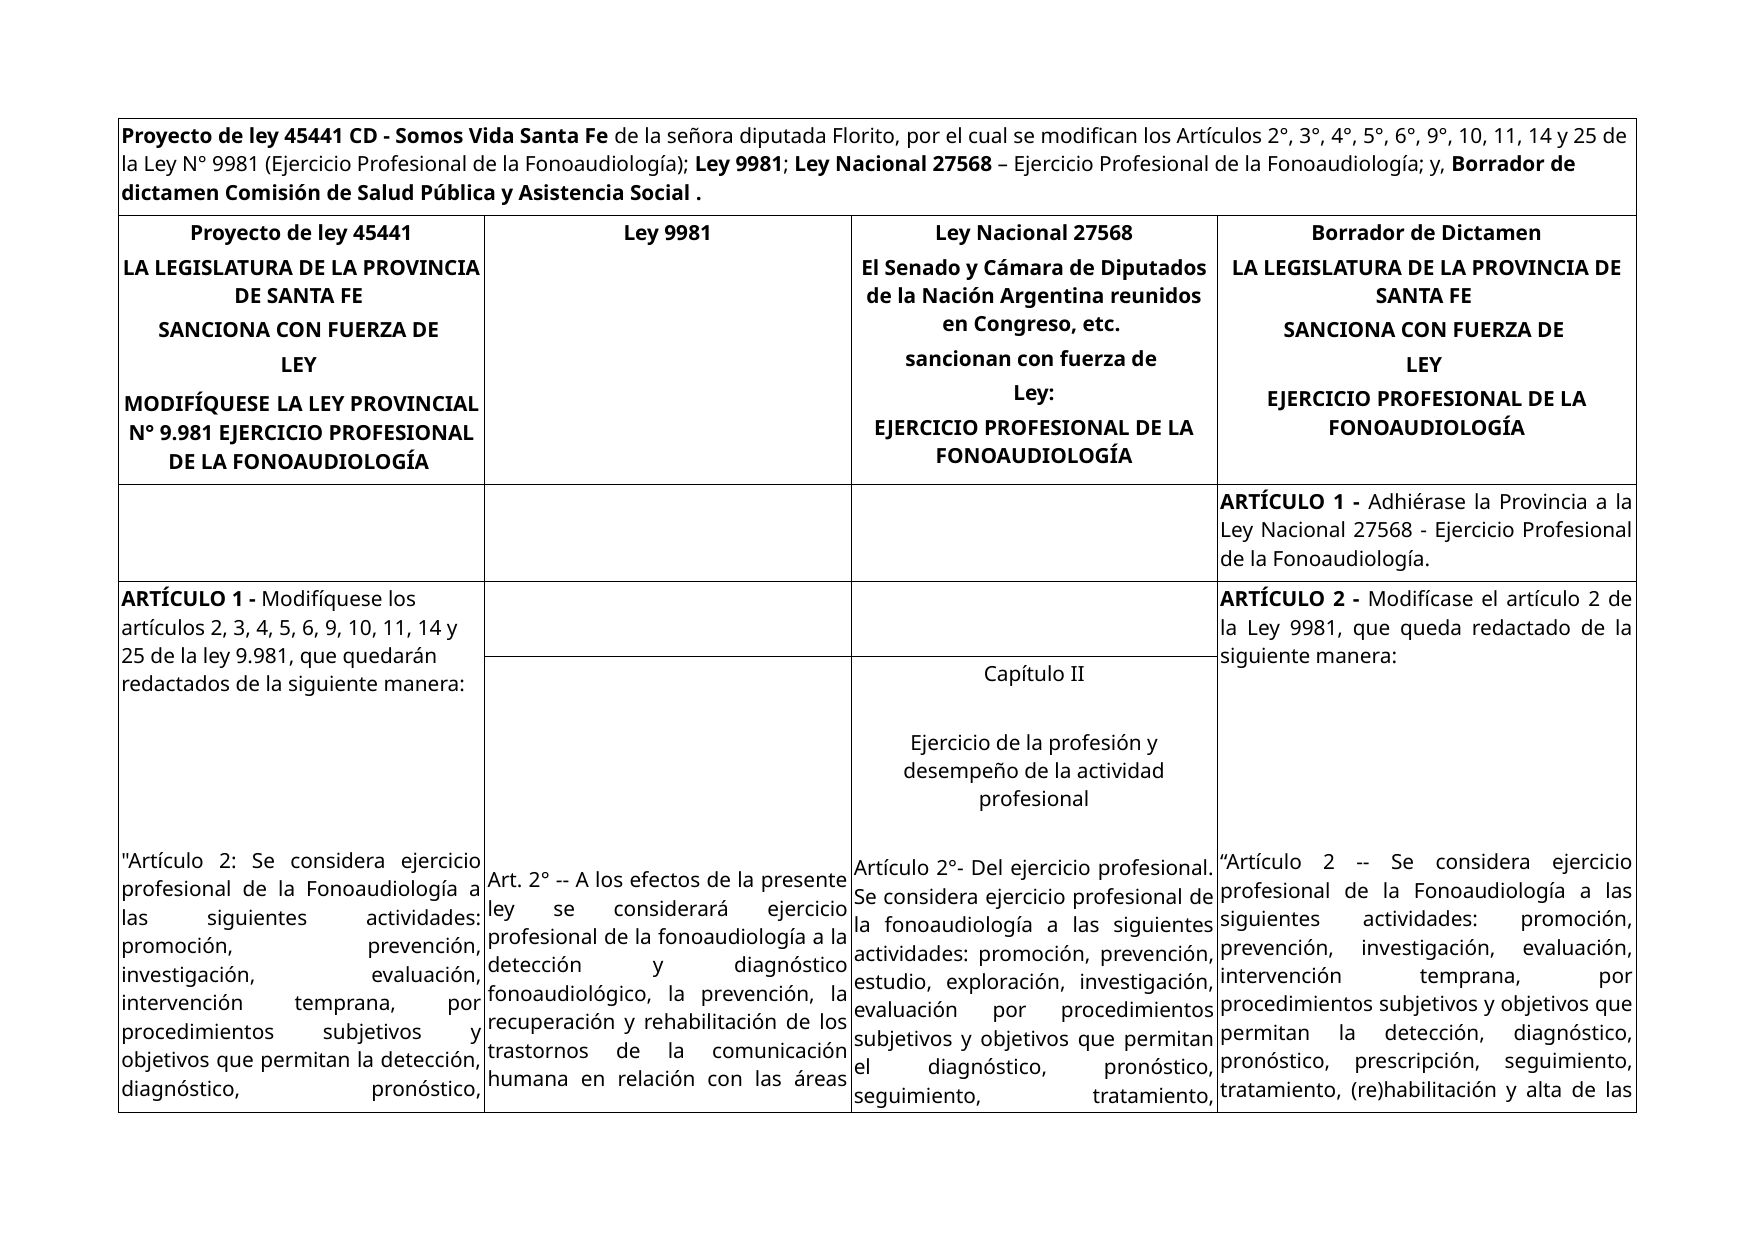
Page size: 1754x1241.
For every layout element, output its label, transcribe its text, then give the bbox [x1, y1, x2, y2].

table_cell [852, 485, 1217, 581]
table_cell Ley 9981 [485, 216, 851, 484]
table_cell ARTÍCULO 2 - Modifícase el artículo 2 de la Ley 9981, que queda redactado de la siguiente manera: “Artículo 2 -- Se considera ejercicio profesional de la Fonoaudiología a las siguientes actividades: promoción, prevención, investigación, evaluación, intervención temprana, por procedimientos subjetivos y objetivos que permitan la detección, diagnóstico, pronóstico, prescripción, seguimiento, tratamiento, (re)habilitación y alta de las patologías de la comunicación humana en las áreas de: lenguaje, habla, audición, vestibular, voz, aprendizaje pedagógico relacionado con las alteraciones del lenguaje, fonoestomatología, en todas las etapas de la vida. Utilización de diversas estrategias clínicas, alternativas, complementarias, específicas vigentes y todas aquellas que el avance científico y tecnológico permita identificar a futuro." ARTÍCULO 3 - Modifícase el artículo 3 de la Ley 9981, que queda redactado de la siguiente manera: "Artículo 3 – Alcance. La realización y aplicación de las técnicas establecidas queda reservado a los/as profesionales regidos por la presente. Sin perjuicio de lo genéricamente dispuesto, se considera especialmente que constituye ejercicio de la Fonoaudiología: con respecto a la Voz: evaluación perceptual y objetiva de la función vocal por medio de procedimientos e instrumentos presentes y futuros que permitan el abordaje clínico de la voz hablada y cantada en las distintas etapas de la vida; diagnóstico fonoaudiológico integral, complejo y jerarquizado, que permita detectar y mensurar las posibles alteraciones de la voz humana, integrando las esferas anatomo-fisiológica, físico-acústica, perceptual y sociocomunicativa; abordaje terapéutico de las patologías que comprometen la función vocal de acuerdo a las distintas etiologías y tiempos de duración en las diferentes etapas de la vida; formulación de programas integrales de intervención educativa y preventiva en la preservación de la voz; y, participación en grupos de trabajo identificando los factores de riesgo a los que se expone el sujeto en el ámbito laboral que requiere la utilización de su voz en forma profesional, y la aplicación de técnicas de intervención vocal apropiadas en los casos de patología vocal avanzada. con respecto a la Audición: evaluación de la audición de la persona a través de pruebas objetivas y subjetivas que brindan información sobre todos los aspectos del sistema auditivo, para poder realizar el diagnóstico audiológico, tratamientos específicos, (re)habilitación auditiva, promoción y prevención de la salud auditiva; prescripción y realización de estudios objetivos y subjetivos que permiten examinar la vía auditiva desde el oído externo hasta los centros superiores de la audición; prescripción, selección, adaptación y calibración de dispositivos de ayuda auditiva. Participación activa interdisciplinaria en quirófano para corroborar el funcionamiento de los dispositivos auditivos implantables; evaluación auditiva con el objetivo de determinar incapacidad funcional biaural y monoaural; medición del nivel de ruido y controles de la audición como requisitos de seguridad en trabajos insalubres que afectan la salud auditiva; recomendaciones de medidas de protección específica contra el ruido en función de los niveles de exposición estimados, según la normativa vigente; evaluación y tratamiento integral del acúfeno; y, abordaje del Procesamiento Auditivo Central a través de una amplia batería de pruebas y terapias especializadas. con respecto a la Función Vestibular: exploración y valoración clínica-instrumental, diagnóstico funcional, planificación, rehabilitación y pronóstico del Sistema Vestibular. con respecto al Lenguaje: promoción, prevención, evaluación integral clínica e instrumental, diagnóstico, pronóstico, tratamiento e investigación científica de la comunicación verbal y no-verbal, desde una perspectiva constitutiva, integral, biológica-psíquica-cultural y social, en las distintas etapas de la vida. Dimensiones del lenguaje: pragmático, fonológico, semántico, morfosintáctico. Incluye el abordaje de los dispositivos básicos del aprendizaje, gnosias y praxias; y, evaluación, diagnóstico e intervención terapéutica en funciones cerebrales superiores, funciones cognitivas u operaciones mentales, monitoreo del lenguaje intraquirófano. con respecto al Aprendizaje Pedagógico: promoción, prevención, evaluación, diagnóstico, tratamiento e investigación del aprendizaje pedagógico relacionado con las alteraciones del lenguaje, de las dificultades relacionadas con los procesos de lectura, escritura y dificultades relacionadas con nociones matemáticas. Incluye el abordaje de los dispositivos básicos del aprendizaje. con respecto a las funciones del Sistema Estomatognático: evaluación, promoción, prevención, diagnóstico, tratamiento e investigación clínica de los aspectos estructurales y funcionales de la motricidad orofacial; función respiratoria, funciones orales nutritivas y no nutritivas de succión, sorbición, masticación y deglución. Control de secreciones. Intervención en cada una de las Unidades Funcionales, Deglución disfuncional o adaptada, disfagias de diversas causas; participación interdisciplinaria en la evaluación instrumental de la deglución; y, evaluación, diagnóstico y tratamiento de los trastornos de los Sonidos del Habla (TSH), resonancia, prosodia, fluidez, programación motora y aspectos fonológicos y fonéticos." ARTÍCULO 4 - Incorpórase los incisos c) y d) al artículo 5 de la Ley 9981, que quedan redactados de la siguiente manera: “ Artículo 5 -- El ejercicio de la fonoaudiología se desarrolla en los siguientes ámbitos de actuación profesional: Entidades públicas y/o privadas relacionadas con las áreas de salud, educación, acción social y planeamiento. Consultorios privados y/o domicilios de los pacientes. Atención remota o virtual (tele asistencia o tele práctica). Participación en monitoreo intraquirófano. El fonoaudiólogo podrá ejercer su actividad en forma individual y/o integrando equipos interdisciplinarios, en instituciones o privadamente. En todos los casos podrá hacerlo a requerimiento de especialistas de otras disciplinas o de personas que por su propia voluntad soliciten asistencia profesional”. ARTÍCULO 5 - Modifícase el artículo 9 de la Ley 9981, que queda redactado de la siguiente manera: "Artículo 9 -- Facultades. Los/as profesionales fonoaudiólogos/as, están facultados para: certificar las comprobaciones y constataciones que realicen en el ejercicio de su profesión con referencia a un diagnóstico, pronóstico y tratamiento fonoaudiológico de las diversas patologías de la Comunicación Humana, referidas en la presente." ARTÍCULO 6 - Modifícase el artículo 10 de la Ley 9981, que queda redactado de la siguiente manera: "Artículo 10 -- Alcance. La enumeración de las actividades previstas en la presente no excluye la incorporación de nuevas áreas y especialidades que deben ser aprobadas en reunión del Consejo Directivo Provincial del Colegio de Fonoaudiólogos. Quienes aborden nuevas áreas y especialidades deben acreditar su adecuada formación para las mismas mediante estudios de posgrado en organismos reconocidos por la Comisión Nacional de Evaluación y Acreditación Universitaria (CONEAU). En caso de tratarse de títulos provenientes de entidades /facultades extranjeras, deben ser reconocidas por entidades análogas a la Comisión Nacional de Evaluación y Acreditación Universitaria (CONEAU)." ARTÍCULO 7 - Modifícase el artículo 11 de la Ley 9981, que queda redactado de la siguiente manera: "Artículo 11 -- Obligaciones. Los/as profesionales Fonoaudiólogo/as están obligados/as a: guardar el secreto profesional; efectuar el tratamiento de las patologías vocales teniendo como requisito indispensable en esta área el diagnóstico previo y control periódico del estado laríngeo por parte del profesional médico especialista en el área; efectuar las interconsultas necesarias con los restantes profesionales de la salud, teniendo en cuenta su desempeño dentro de los límites de su incumbencia, a fin de que el paciente reciba la atención integral que su problemática requiera, cuando el motivo sea un síndrome o entidad nosológica que exceda su incumbencia específica; contar con el estudio clínico otológico como requisito previo e indispensable a la realización de pruebas audiológicas; dar por terminada la relación de consulta, tratamiento o derivar oportunamente cuando la misma no resultare beneficiosa para el paciente; identificar los consultorios donde ejerza, con una placa o similar donde conste su nombre, apellido, título y número de matrícula habilitante expedida por el Colegio correspondiente. El consultorio debe estar instalado y habilitado de acuerdo a las exigencias de su práctica profesional, y exhibir, en lugar bien visible, el diploma, título o certificado habilitante; y, ajustarse a las disposiciones legales vigentes para anuncios profesionales y publicaciones según el Código de Ética Profesional. Ambas deben contar con autorización previa del Colegio de Fonoaudiólogos." ARTÍCULO 8 - Modifícase el artículo 14 de la Ley 9981, que queda redactado de la siguiente manera: "Artículo 14 -- Funcionamiento. La organización y el funcionamiento del Colegio de Fonoaudiólogos se rige por la presente, su reglamentación, por los Estatutos, Reglamentos Internos y Códigos de Ética Profesional, que en su consecuencia se dicten, amén de las resoluciones que las instancias orgánicas del Colegio adopten en el ejercicio de sus atribuciones." ARTÍCULO 9 - Modifícase e incorpórase el inciso d) en el artículo 25 de la Ley 9981, que queda redactado de la siguiente manera: "Artículo 25 -- Inscripción de la matrícula. Para tener derecho a la inscripción en la matrícula se requiere: fijar domicilio real y legal en el territorio de la Provincia; acreditar documentalmente encontrarse en alguna de las situaciones previstas en la presente; no incurrir en ninguna de las causas de cancelación de matrícula especificadas en la presente; y, declarar dirección de correo electrónico como medio oficial de comunicación." [1218, 582, 1636, 1112]
table_cell Borrador de Dictamen LA LEGISLATURA DE LA PROVINCIA DE SANTA FE SANCIONA CON FUERZA DE LEY EJERCICIO PROFESIONAL DE LA FONOAUDIOLOGÍA [1218, 216, 1636, 484]
table_cell [485, 485, 851, 581]
table_cell Capítulo II Ejercicio de la profesión y desempeño de la actividad profesional Artículo 2°- Del ejercicio profesional. Se considera ejercicio profesional de la fonoaudiología a las siguientes actividades: promoción, prevención, estudio, exploración, investigación, evaluación por procedimientos subjetivos y objetivos que permitan el diagnóstico, pronóstico, seguimiento, tratamiento, [852, 657, 1217, 1112]
table_header Proyecto de ley 45441 CD - Somos Vida Santa Fe de la señora diputada Florito, por el cual se modifican los Artículos 2°, 3°, 4°, 5°, 6°, 9°, 10, 11, 14 y 25 de la Ley N° 9981 (Ejercicio Profesional de la Fonoaudiología); Ley 9981; Ley Nacional 27568 – Ejercicio Profesional de la Fonoaudiología; y, Borrador de dictamen Comisión de Salud Pública y Asistencia Social . [119, 119, 1636, 215]
table_cell Proyecto de ley 45441 LA LEGISLATURA DE LA PROVINCIA DE SANTA FE SANCIONA CON FUERZA DE LEY MODIFÍQUESE LA LEY PROVINCIAL N° 9.981 EJERCICIO PROFESIONAL DE LA FONOAUDIOLOGÍA [119, 216, 484, 484]
table_cell Ley Nacional 27568 El Senado y Cámara de Diputados de la Nación Argentina reunidos en Congreso, etc. sancionan con fuerza de Ley: EJERCICIO PROFESIONAL DE LA FONOAUDIOLOGÍA [852, 216, 1217, 484]
table_cell [852, 582, 1217, 656]
table_cell [485, 582, 851, 656]
table_cell [119, 485, 484, 581]
table_cell Art. 2° -- A los efectos de la presente ley se considerará ejercicio profesional de la fonoaudiología a la detección y diagnóstico fonoaudiológico, la prevención, la recuperación y rehabilitación de los trastornos de la comunicación humana en relación con las áreas [485, 657, 851, 1112]
table_cell ARTÍCULO 1 - Adhiérase la Provincia a la Ley Nacional 27568 - Ejercicio Profesional de la Fonoaudiología. [1218, 485, 1636, 581]
